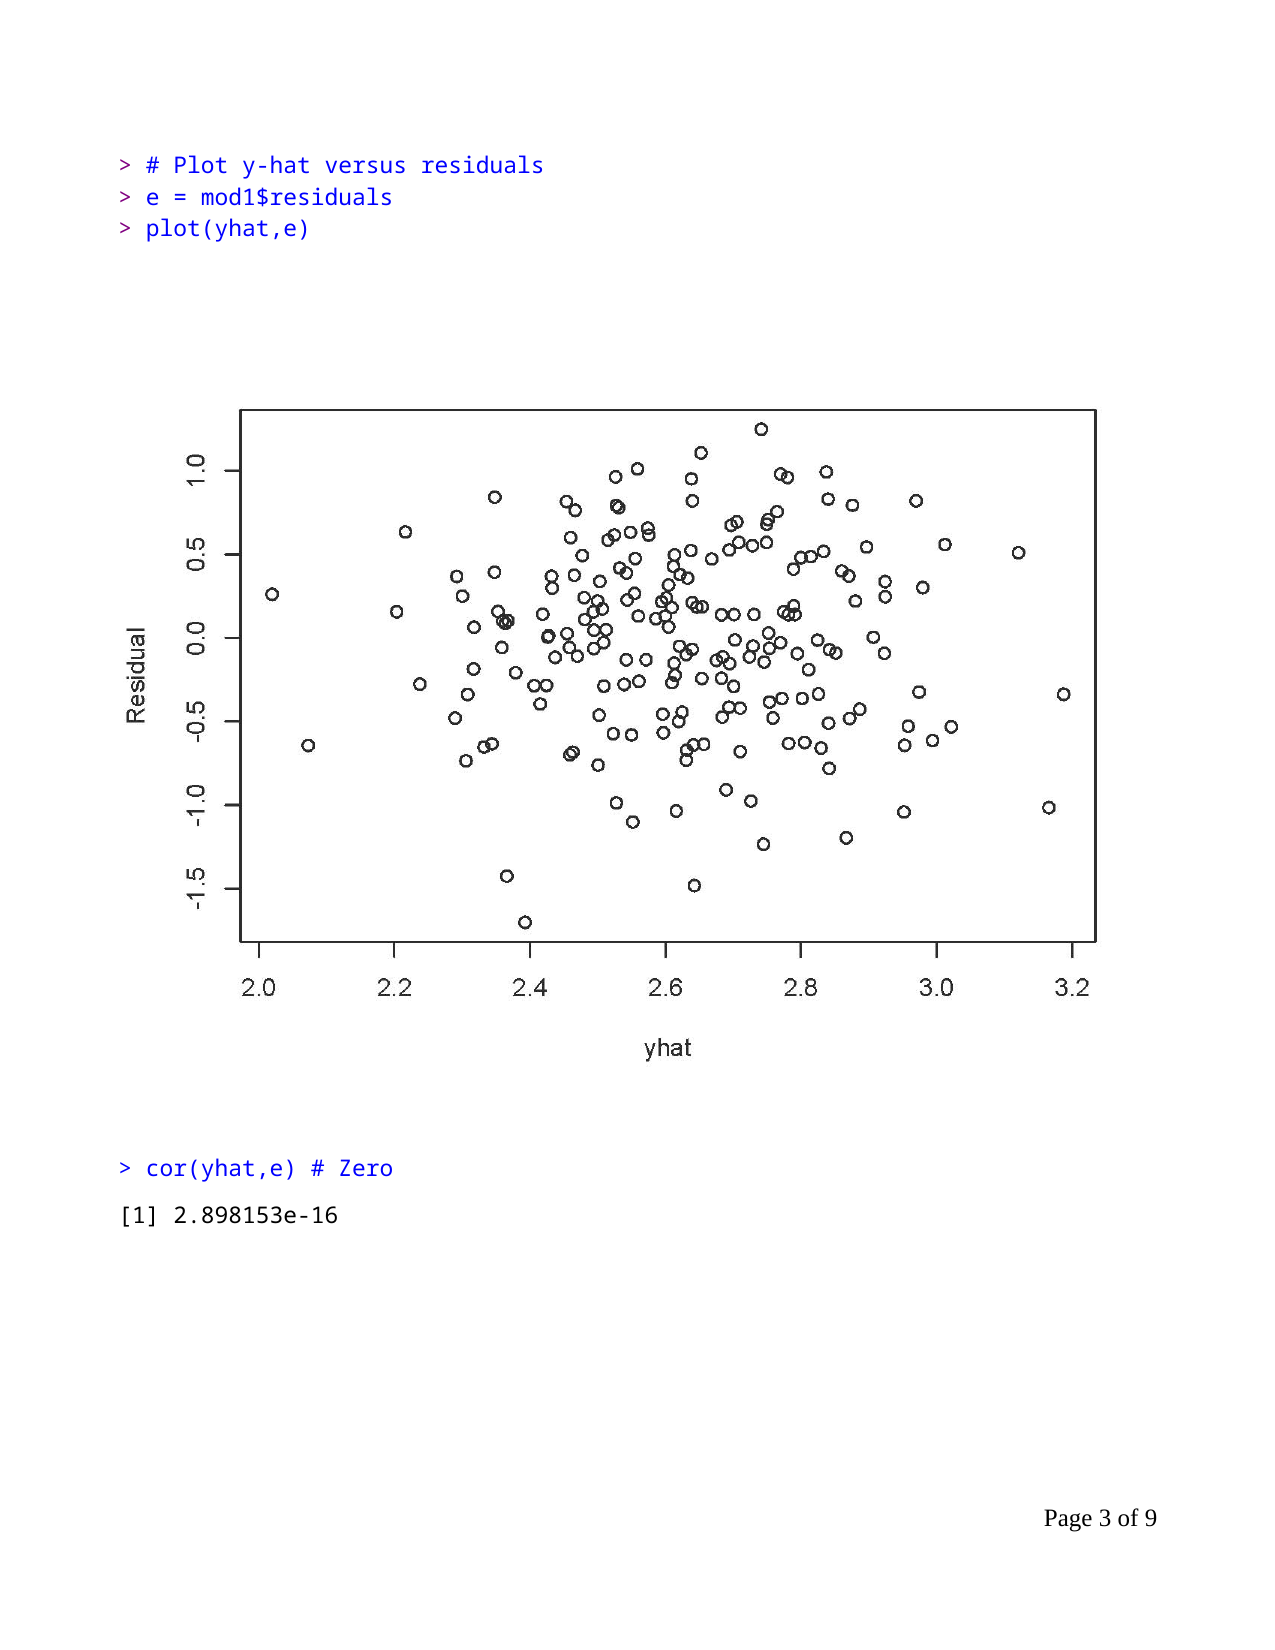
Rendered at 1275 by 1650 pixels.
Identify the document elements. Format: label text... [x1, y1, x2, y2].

text [1] 2.898153e-16 [118, 1199, 1160, 1230]
text > plot(yhat,e) [118, 212, 1157, 243]
picture [117, 286, 1158, 1095]
text > e = mod1$residuals [118, 181, 1157, 212]
text > cor(yhat,e) # Zero [118, 1152, 1160, 1183]
text > # Plot y-hat versus residuals [118, 149, 1157, 181]
